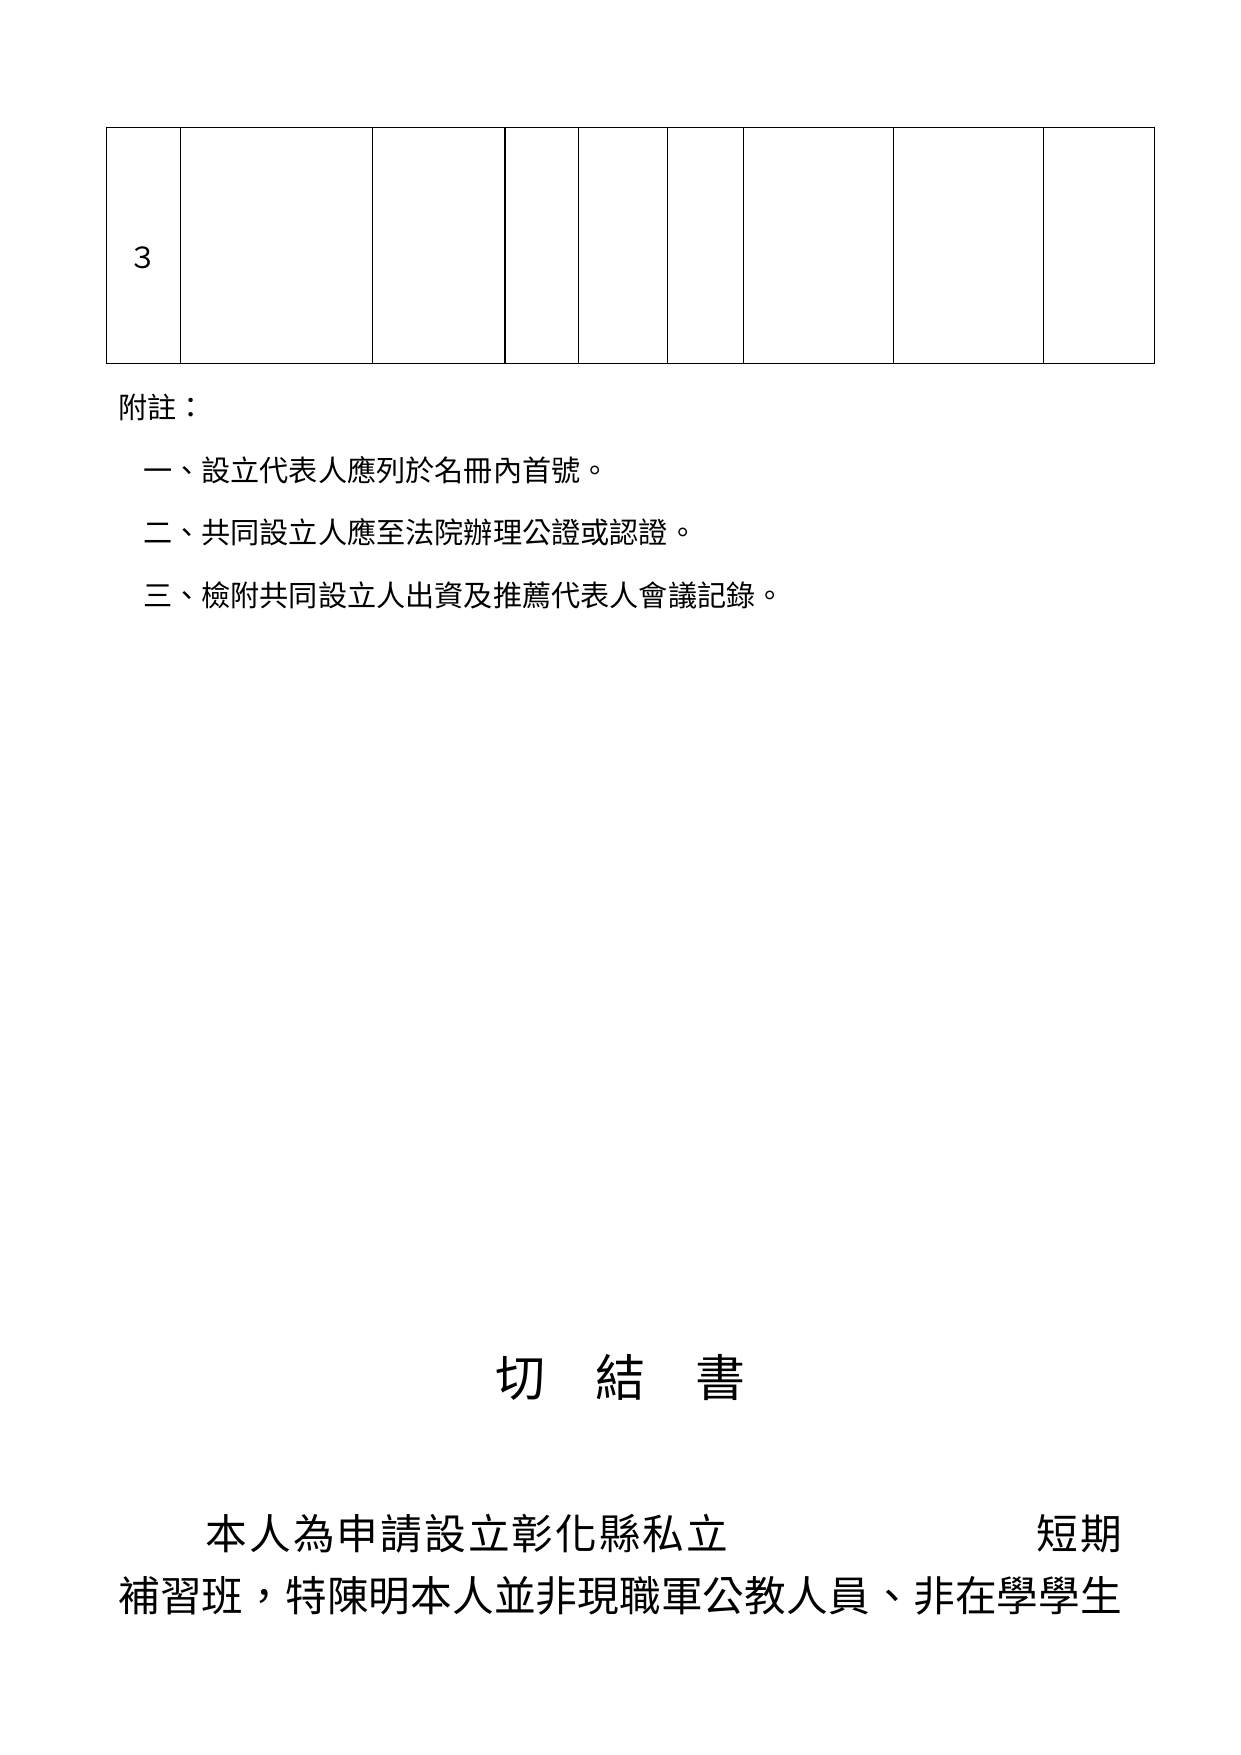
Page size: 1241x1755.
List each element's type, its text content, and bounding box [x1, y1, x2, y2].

text 本人為申請設立彰化縣私立 短期補習班，特陳明本人並非現職軍公教人員、非在學學生及未涉有性侵害、性騷擾或虐待兒童行為及不適任教師為學校解聘。若有不實，願負一切法律責任，特此切結。 [118, 1489, 1122, 1614]
text 附註： [118, 364, 1122, 427]
table_cell [744, 128, 893, 363]
table_cell [894, 128, 1043, 363]
table_cell [373, 128, 504, 363]
table_cell [668, 128, 743, 363]
table_cell [1044, 128, 1154, 363]
table_cell [579, 128, 667, 363]
text 切 結 書 [118, 1302, 1122, 1427]
table_cell [181, 128, 372, 363]
text 一、設立代表人應列於名冊內首號。 [118, 427, 1122, 489]
text 三、檢附共同設立人出資及推薦代表人會議記錄。 [118, 552, 1122, 614]
table_cell ３ [107, 128, 180, 363]
table_cell [506, 128, 578, 363]
text 二、共同設立人應至法院辦理公證或認證。 [118, 489, 1122, 552]
